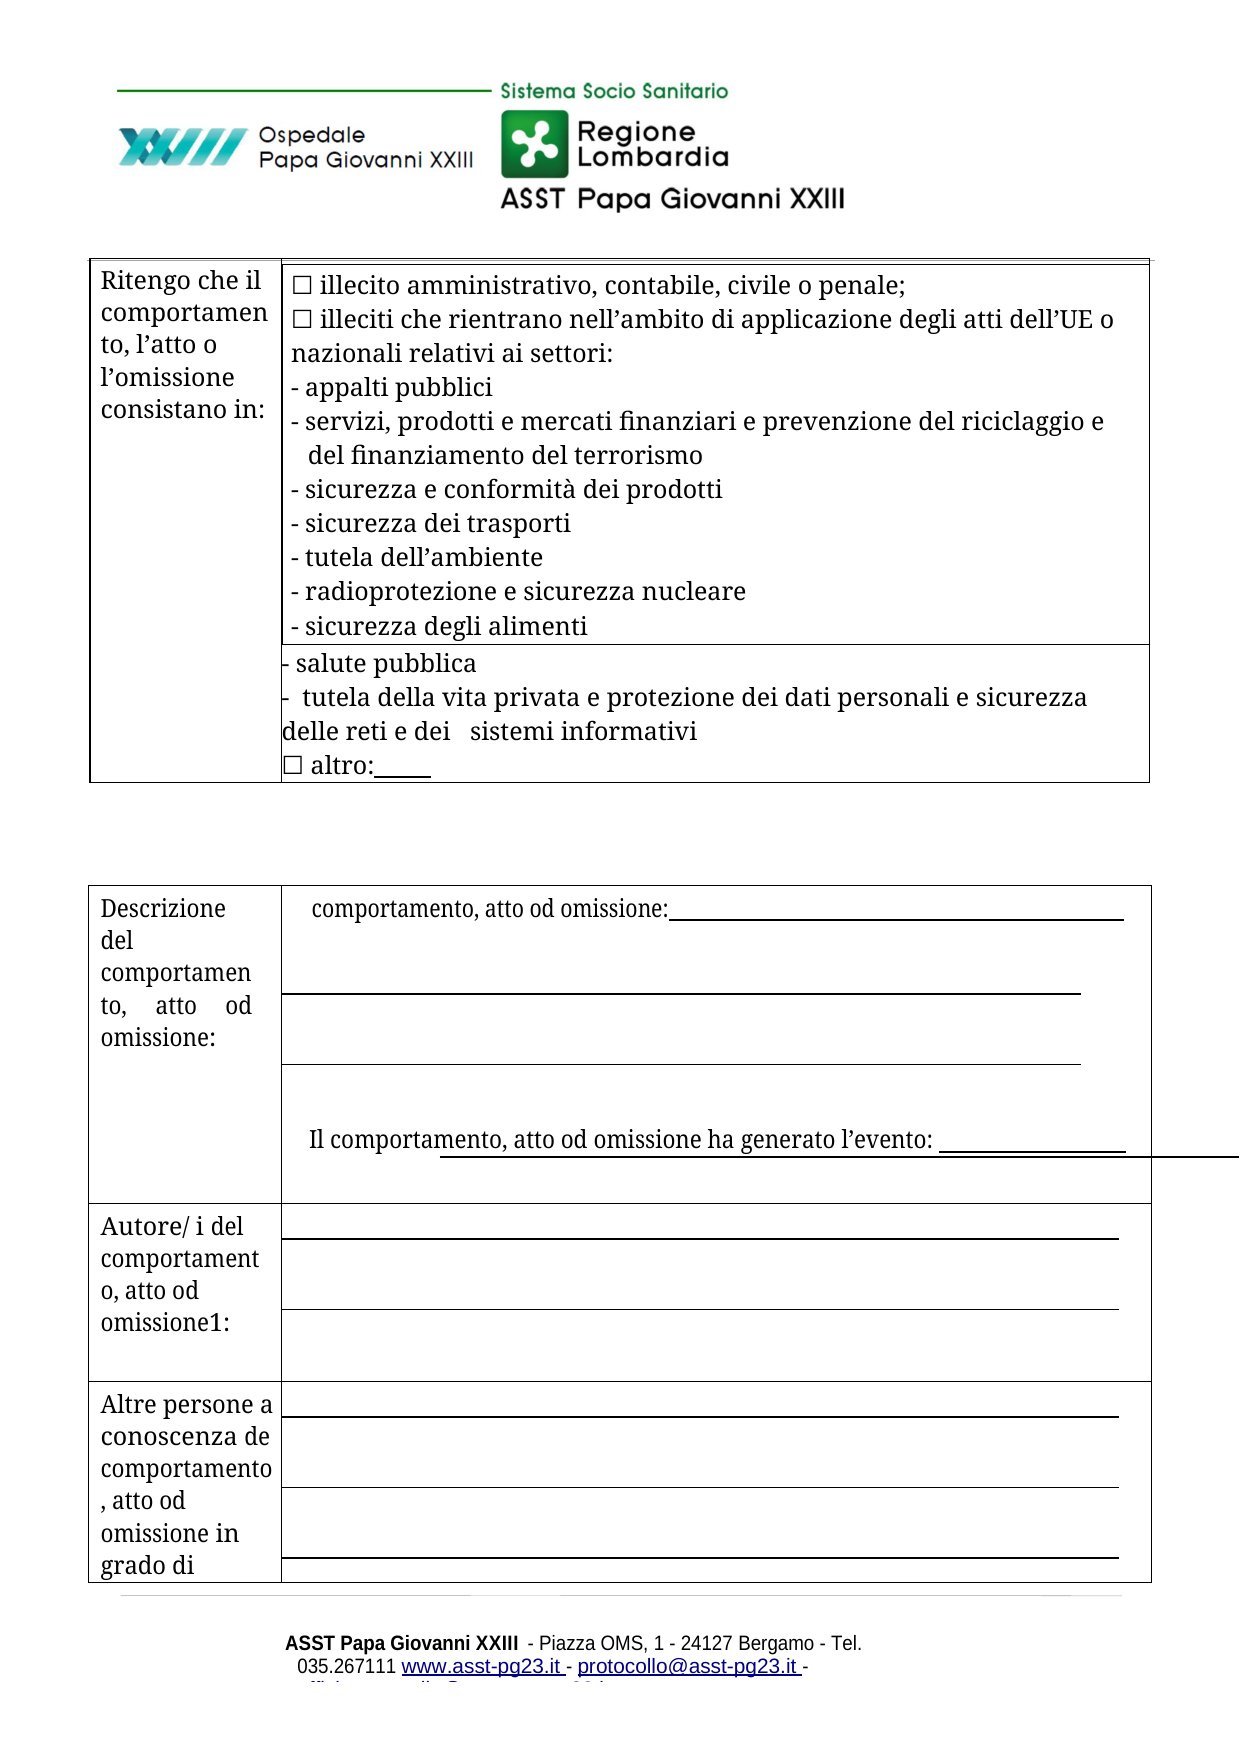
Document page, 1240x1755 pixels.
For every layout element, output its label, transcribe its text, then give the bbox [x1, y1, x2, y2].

table_cell [282, 1204, 1151, 1381]
table_cell - salute pubblica - tutela della vita privata e protezione dei dati personali e sicurezza delle reti e dei sistemi informativi ☐ altro: [282, 645, 1149, 782]
table_cell ☐ illecito amministrativo, contabile, civile o penale; ☐ illeciti che rientrano nell’ambito di applicazione degli atti dell’UE o nazionali relativi ai settori: - appalti pubblici - servizi, prodotti e mercati finanziari e prevenzione del riciclaggio e del finanziamento del terrorismo - sicurezza e conformità dei prodotti - sicurezza dei trasporti - tutela dell’ambiente - radioprotezione e sicurezza nucleare - sicurezza degli alimenti [283, 265, 1149, 644]
table_cell Autore/ i del comportamento, atto od omissione1: [89, 1204, 281, 1381]
table_header comportamento, atto od omissione: Il comportamento, atto od omissione ha generato l’evento: [282, 886, 1151, 1202]
table_header Descrizione del comportamento, atto od omissione: [89, 886, 281, 1202]
table_cell Altre persone a conoscenza de comportamento, atto od omissione in grado di [89, 1382, 281, 1582]
table_cell Ritengo che il comportamento, l’atto o l’omissione consistano in: [91, 261, 281, 782]
table_cell [282, 1382, 1151, 1582]
